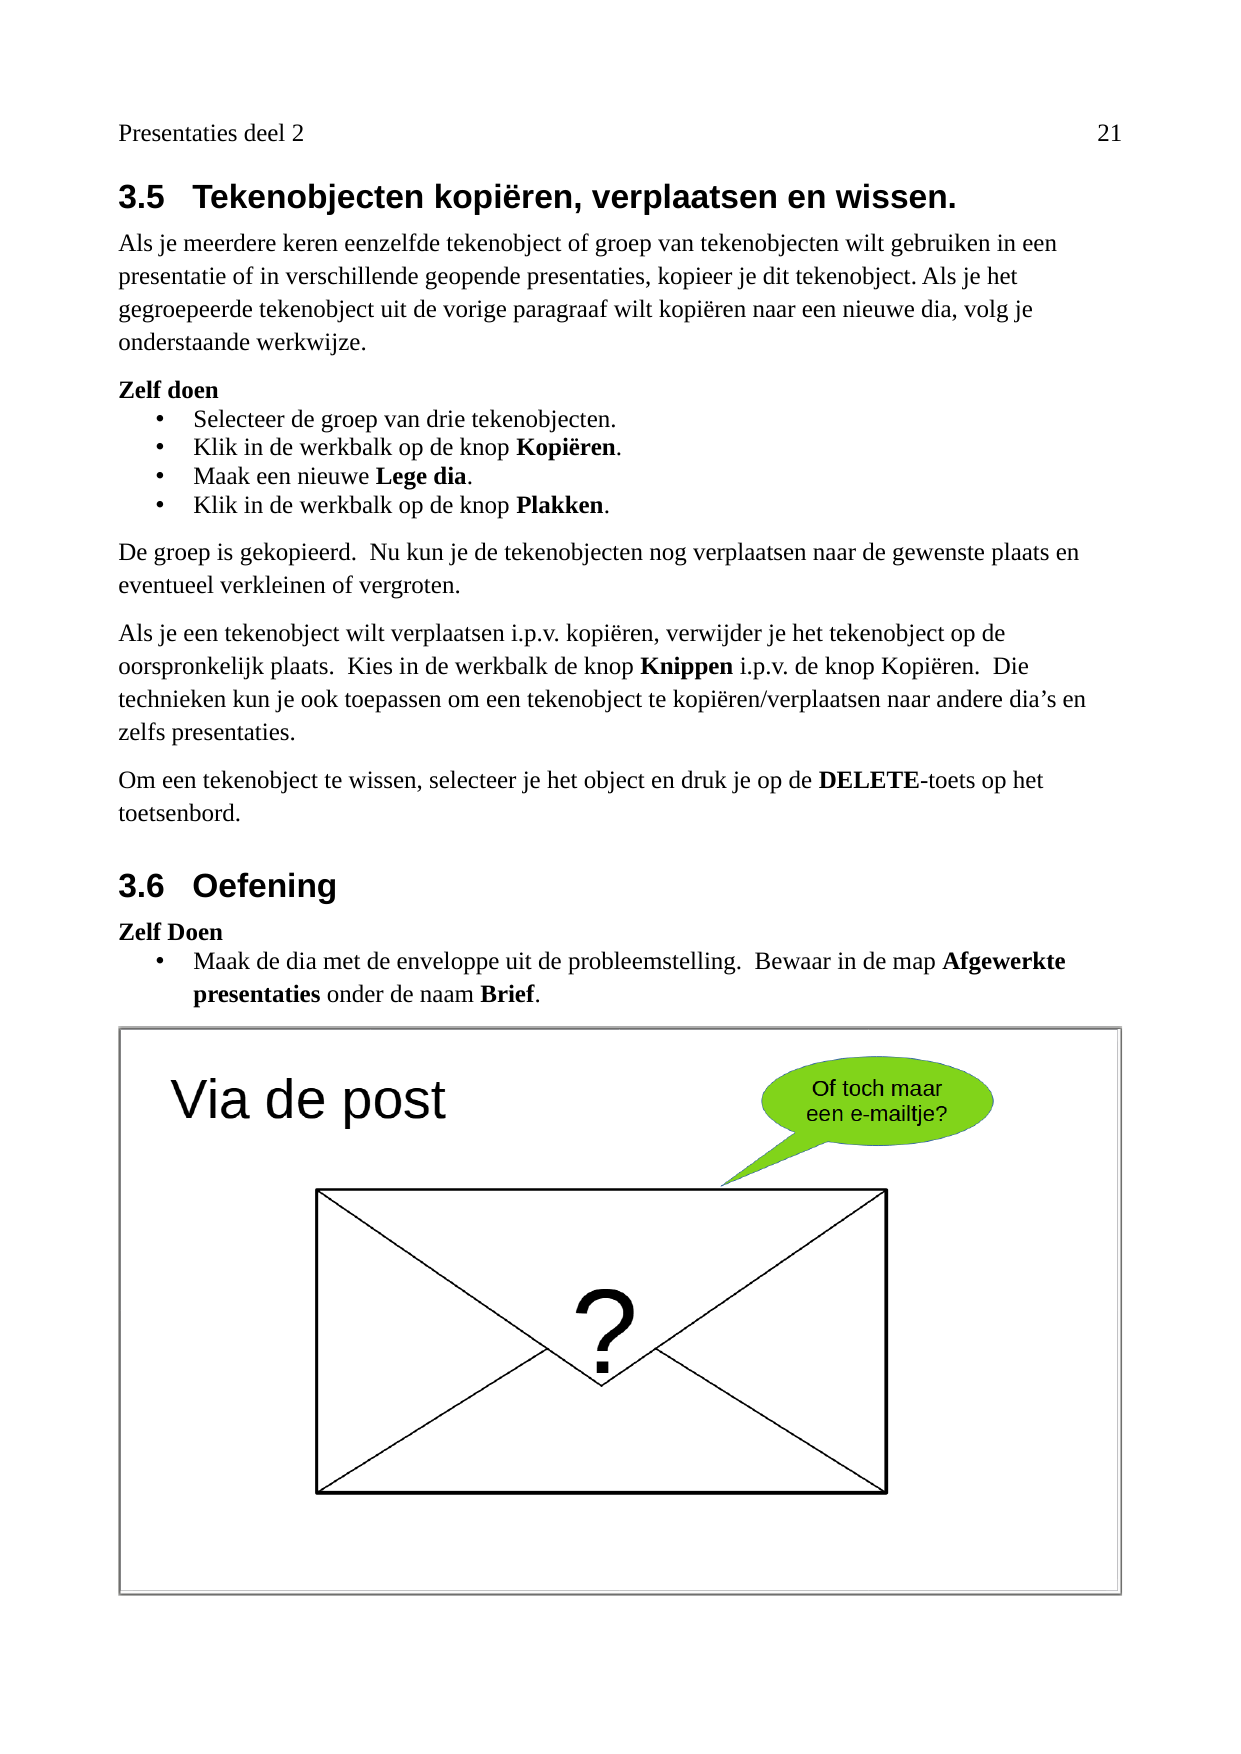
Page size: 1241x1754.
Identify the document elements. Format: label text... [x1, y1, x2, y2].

text De groep is gekopieerd. Nu kun je de tekenobjecten nog verplaatsen naar de gewenste plaats en eventueel verkleinen of vergroten. [118, 537, 1122, 599]
text Zelf doen [118, 375, 1122, 404]
text Om een tekenobject te wissen, selecteer je het object en druk je op de DELETE-toets op het toetsenbord. [118, 765, 1122, 827]
subtitle Tekenobjecten kopiëren, verplaatsen en wissen. [118, 177, 1122, 216]
list Maak een nieuwe Lege dia. [156, 461, 1122, 490]
picture [118, 1026, 1123, 1596]
text Zelf Doen [118, 917, 1122, 946]
list Klik in de werkbalk op de knop Plakken. [156, 490, 1122, 519]
text Als je meerdere keren eenzelfde tekenobject of groep van tekenobjecten wilt gebruiken in een presentatie of in verschillende geopende presentaties, kopieer je dit tekenobject. Als je het gegroepeerde tekenobject uit de vorige paragraaf wilt kopiëren naar een nieuwe dia, volg je onderstaande werkwijze. [118, 228, 1122, 356]
list Klik in de werkbalk op de knop Kopiëren. [156, 432, 1122, 461]
subtitle Oefening [118, 866, 1122, 905]
list Selecteer de groep van drie tekenobjecten. [156, 404, 1122, 432]
text Als je een tekenobject wilt verplaatsen i.p.v. kopiëren, verwijder je het tekenobject op de oorspronkelijk plaats. Kies in de werkbalk de knop Knippen i.p.v. de knop Kopiëren. Die technieken kun je ook toepassen om een tekenobject te kopiëren/verplaatsen naar andere dia’s en zelfs presentaties. [118, 618, 1122, 746]
list Maak de dia met de enveloppe uit de probleemstelling. Bewaar in de map Afgewerkte presentaties onder de naam Brief. [156, 946, 1122, 1008]
